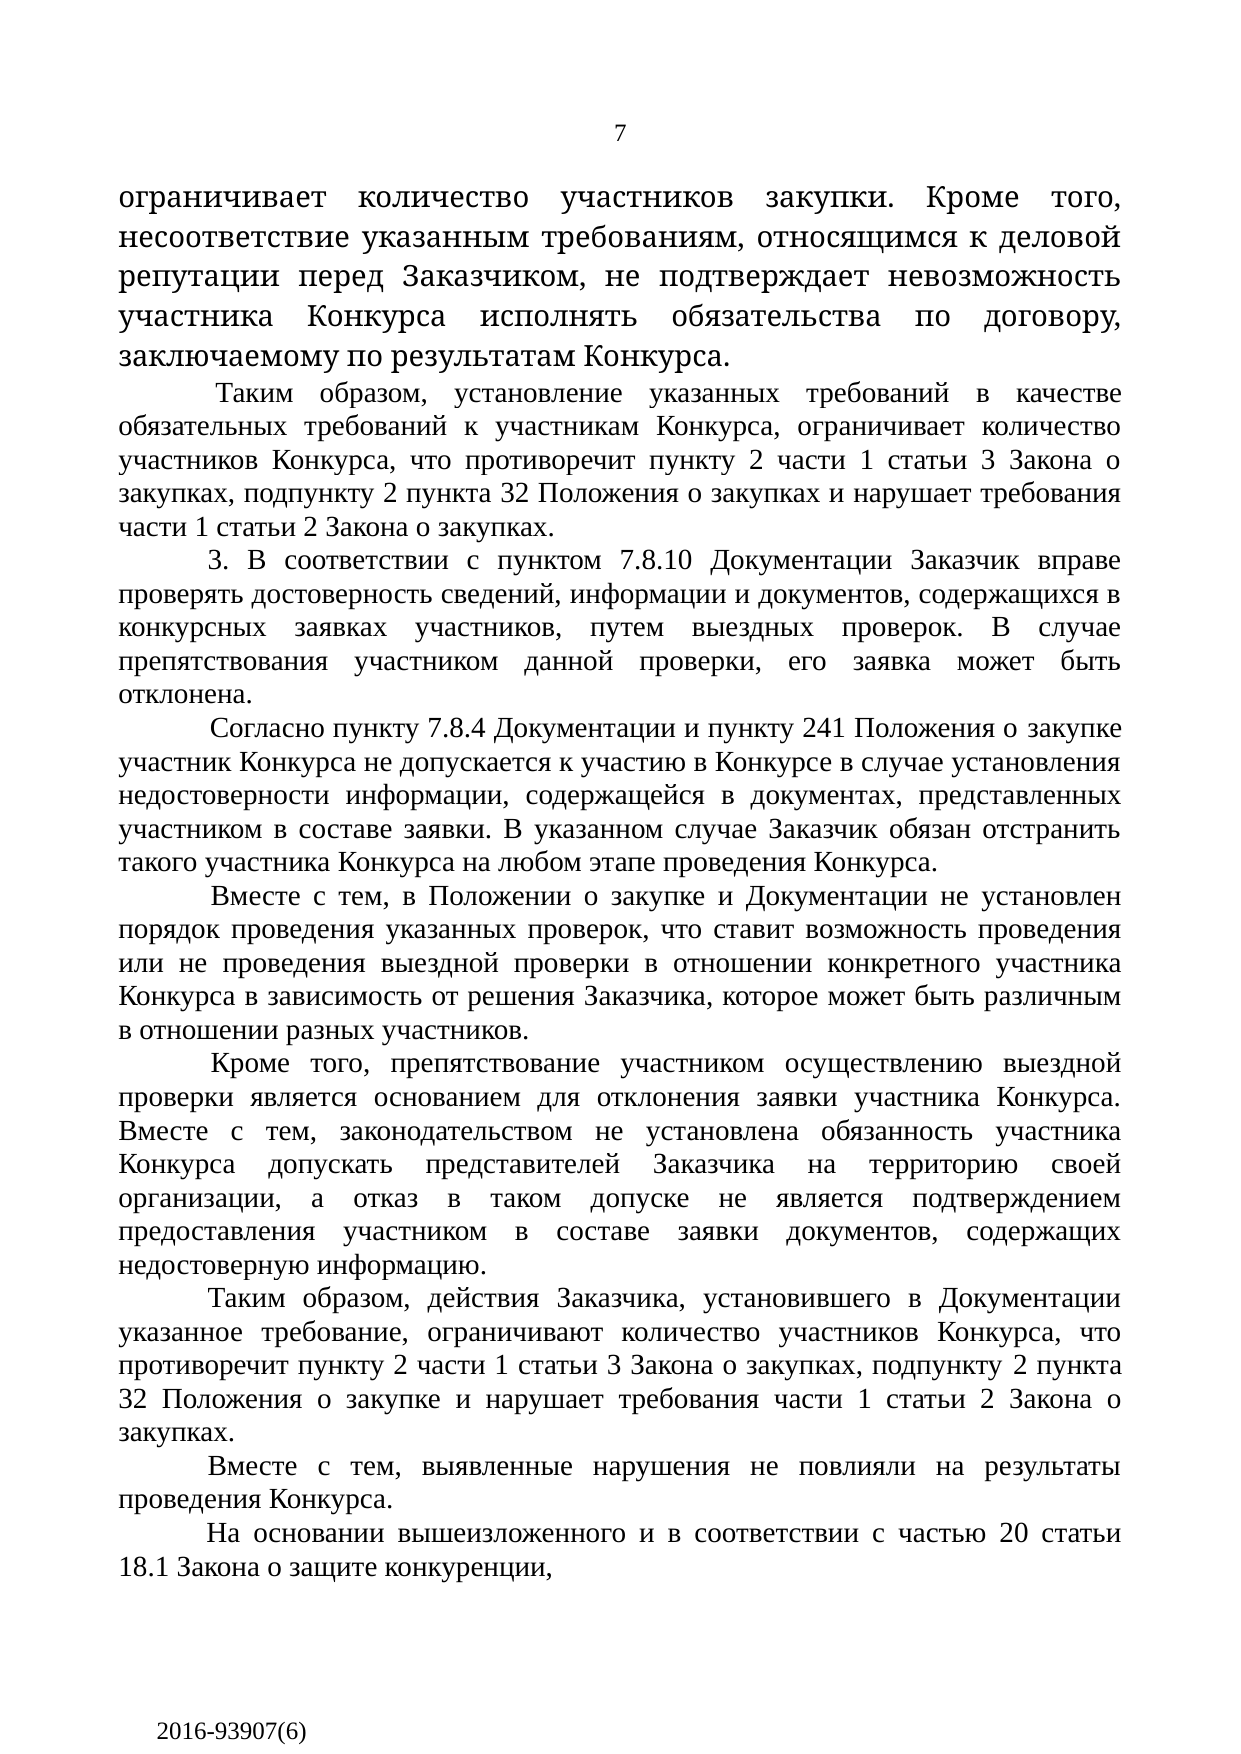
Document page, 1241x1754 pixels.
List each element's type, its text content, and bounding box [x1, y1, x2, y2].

text Таким образом, действия Заказчика, установившего в Документации указанное требование, ограничивают количество участников Конкурса, что противоречит пункту 2 части 1 статьи 3 Закона о закупках, подпункту 2 пункта 32 Положения о закупке и нарушает требования части 1 статьи 2 Закона о закупках. [118, 1280, 1122, 1448]
text На основании вышеизложенного и в соответствии с частью 20 статьи 18.1 Закона о защите конкуренции, [118, 1515, 1122, 1582]
text Согласно пункту 7.8.4 Документации и пункту 241 Положения о закупке участник Конкурса не допускается к участию в Конкурсе в случае установления недостоверности информации, содержащейся в документах, представленных участником в составе заявки. В указанном случае Заказчик обязан отстранить такого участника Конкурса на любом этапе проведения Конкурса. [118, 710, 1122, 878]
text ограничивает количество участников закупки. Кроме того, несоответствие указанным требованиям, относящимся к деловой репутации перед Заказчиком, не подтверждает невозможность участника Конкурса исполнять обязательства по договору, заключаемому по результатам Конкурса. [118, 176, 1122, 375]
text Кроме того, препятствование участником осуществлению выездной проверки является основанием для отклонения заявки участника Конкурса. Вместе с тем, законодательством не установлена обязанность участника Конкурса допускать представителей Заказчика на территорию своей организации, а отказ в таком допуске не является подтверждением предоставления участником в составе заявки документов, содержащих недостоверную информацию. [118, 1046, 1122, 1280]
text 3. В соответствии с пунктом 7.8.10 Документации Заказчик вправе проверять достоверность сведений, информации и документов, содержащихся в конкурсных заявках участников, путем выездных проверок. В случае препятствования участником данной проверки, его заявка может быть отклонена. [118, 542, 1122, 710]
text Вместе с тем, выявленные нарушения не повлияли на результаты проведения Конкурса. [118, 1448, 1122, 1515]
text Вместе с тем, в Положении о закупке и Документации не установлен порядок проведения указанных проверок, что ставит возможность проведения или не проведения выездной проверки в отношении конкретного участника Конкурса в зависимость от решения Заказчика, которое может быть различным в отношении разных участников. [118, 878, 1122, 1046]
text Таким образом, установление указанных требований в качестве обязательных требований к участникам Конкурса, ограничивает количество участников Конкурса, что противоречит пункту 2 части 1 статьи 3 Закона о закупках, подпункту 2 пункта 32 Положения о закупках и нарушает требования части 1 статьи 2 Закона о закупках. [118, 375, 1122, 542]
